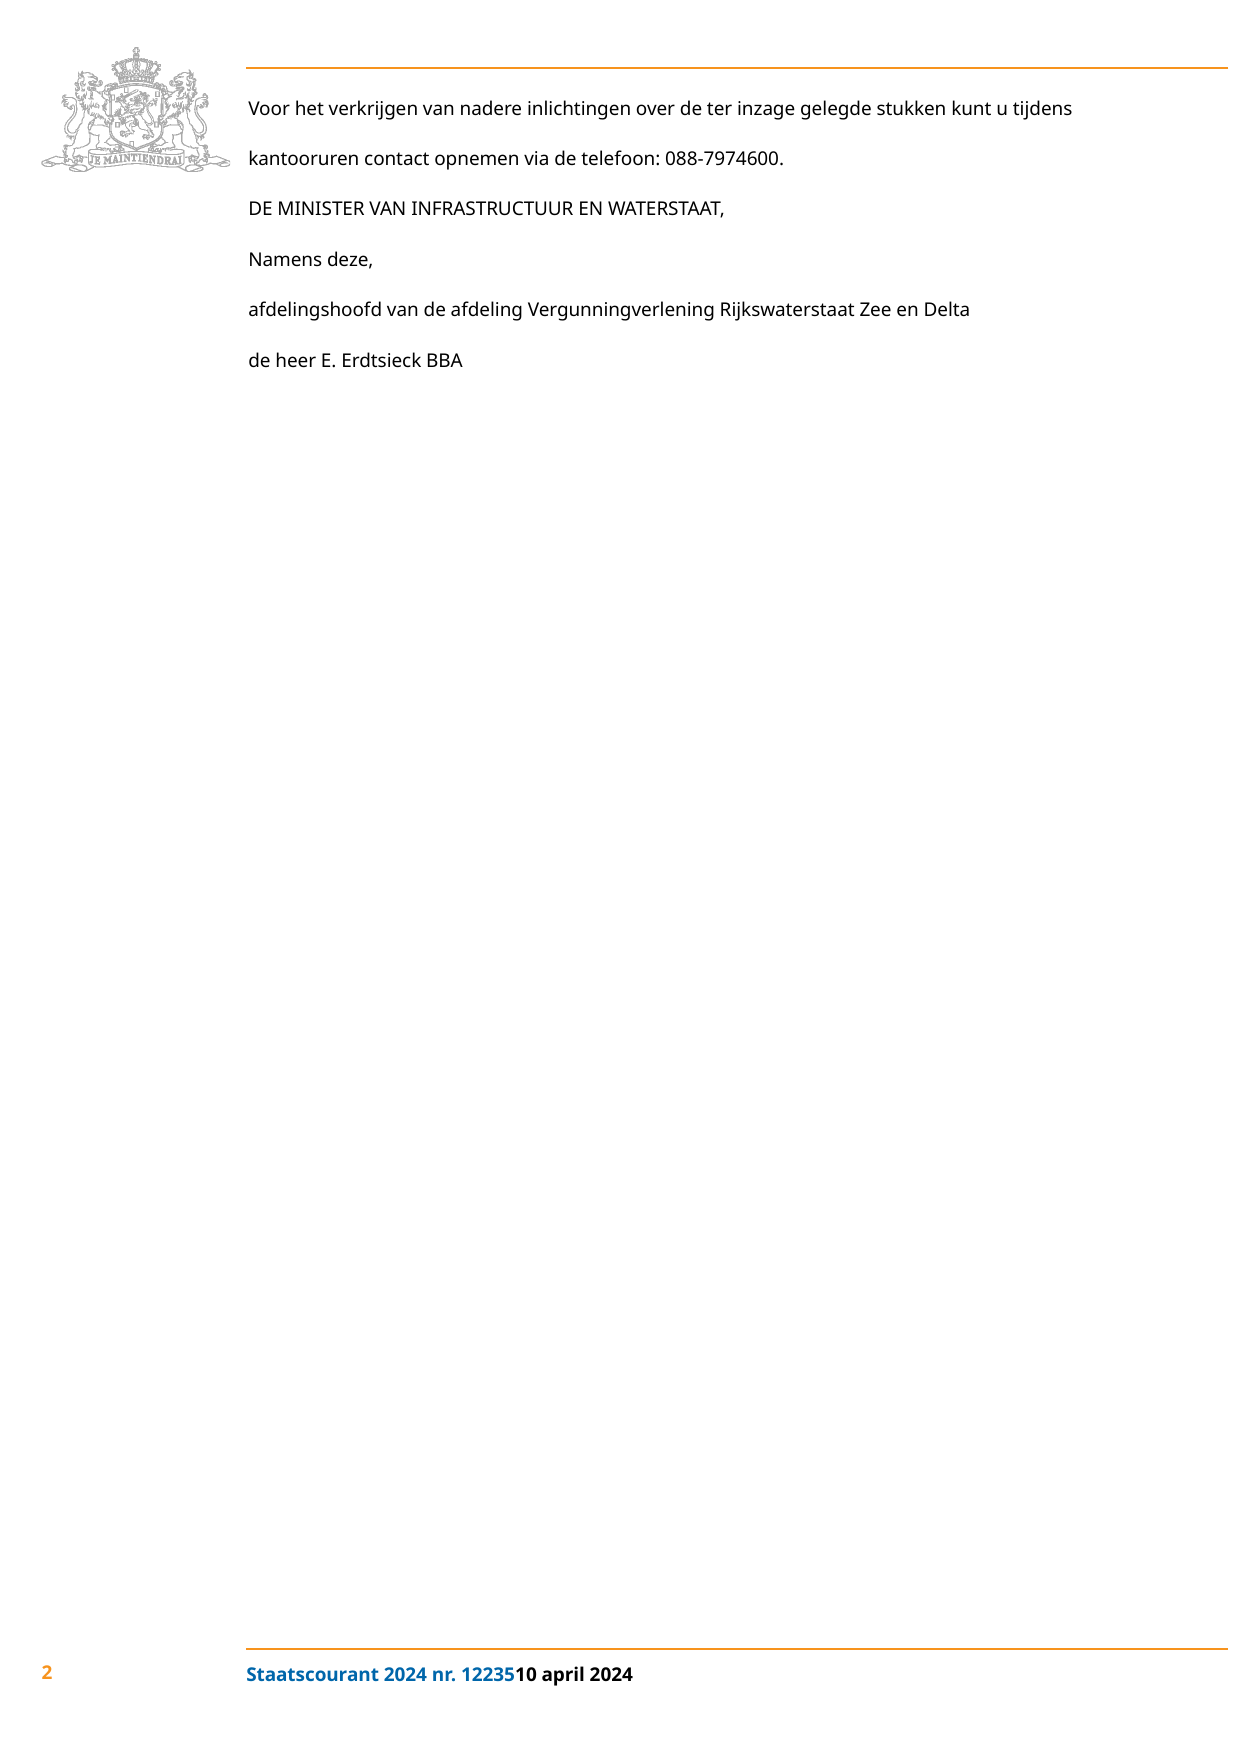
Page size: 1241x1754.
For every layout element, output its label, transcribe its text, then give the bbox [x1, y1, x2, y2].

text DE MINISTER VAN INFRASTRUCTUUR EN WATERSTAAT, [248, 196, 1152, 221]
text afdelingshoofd van de afdeling Vergunningverlening Rijkswaterstaat Zee en Delta [248, 296, 1152, 322]
text Namens deze, [248, 246, 1152, 272]
picture [41, 47, 231, 172]
text Voor het verkrijgen van nadere inlichtingen over de ter inzage gelegde stukken kunt u tijdens [248, 95, 1152, 121]
text kantooruren contact opnemen via de telefoon: 088-7974600. [248, 145, 1152, 171]
text de heer E. Erdtsieck BBA [248, 347, 1152, 373]
